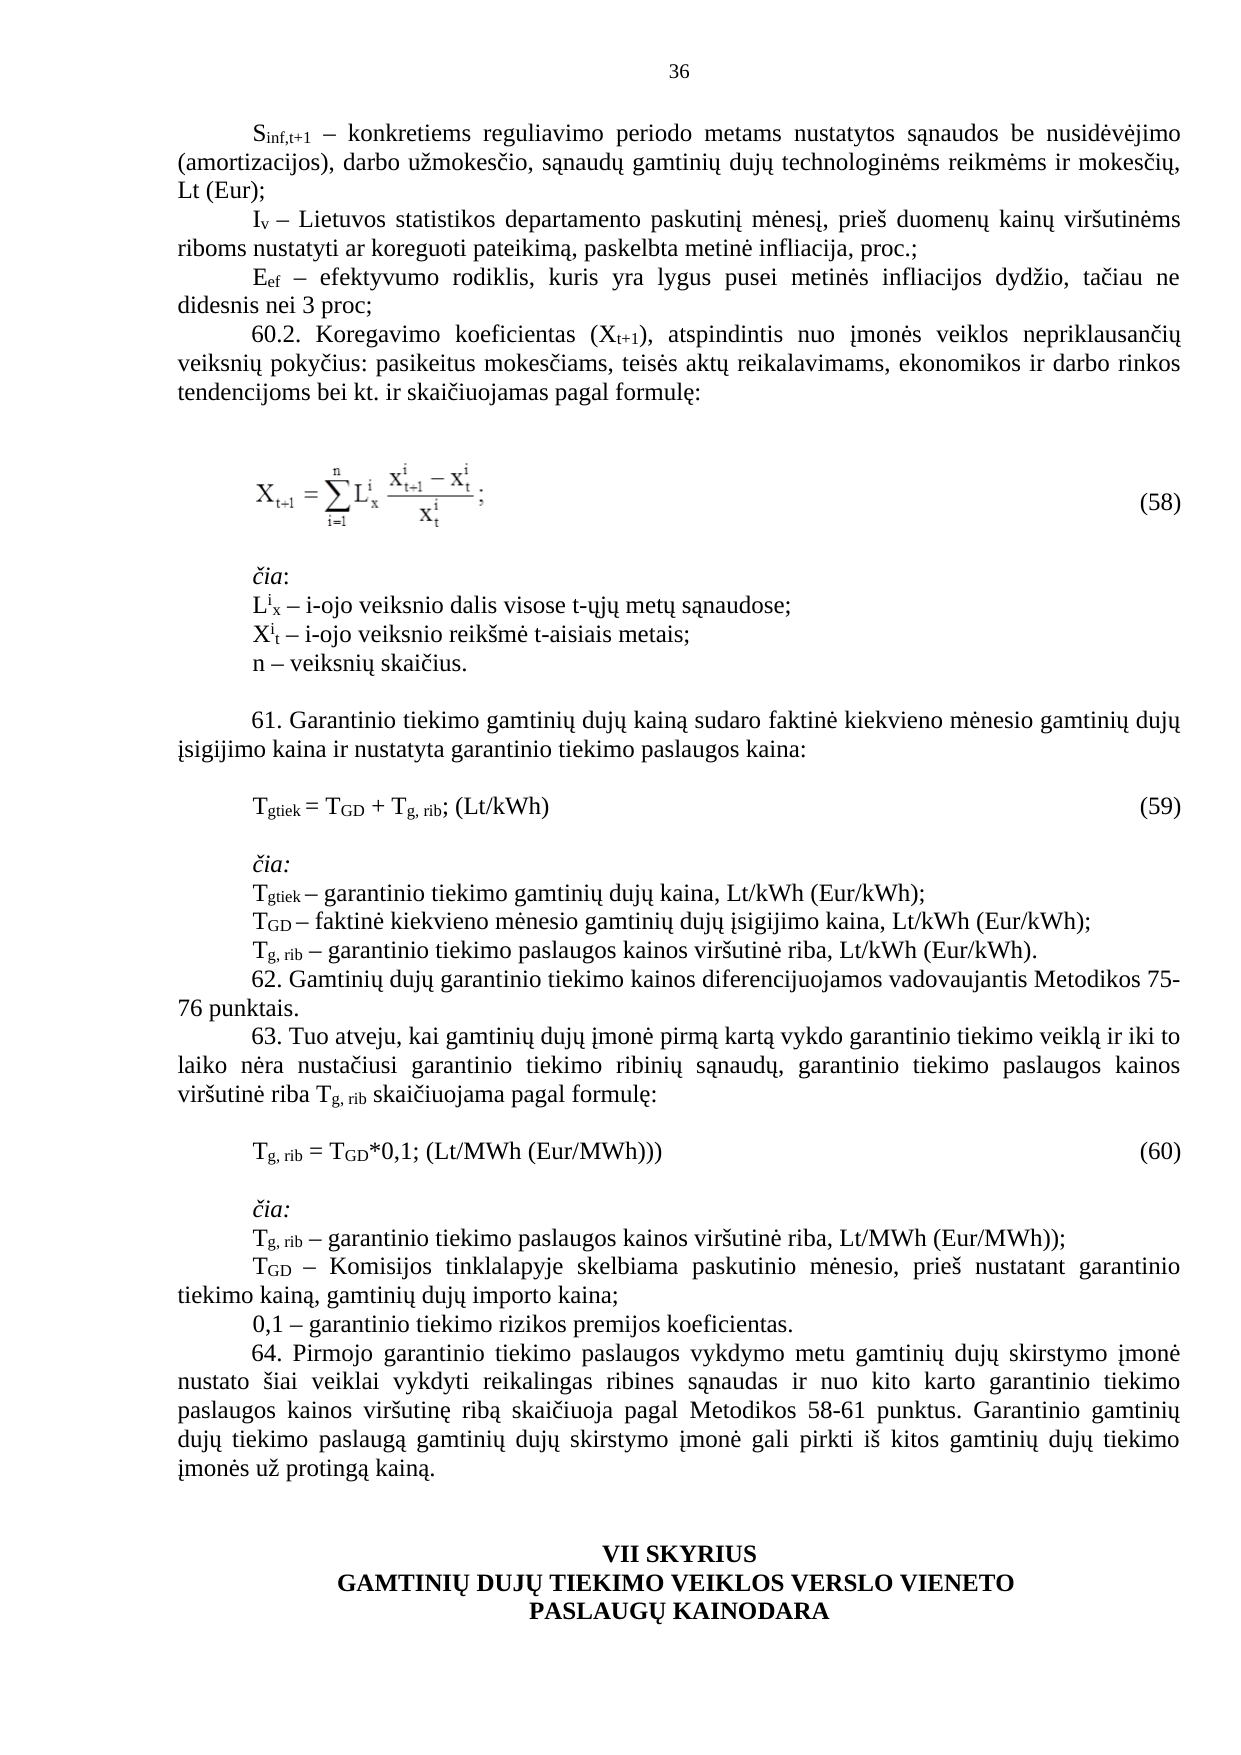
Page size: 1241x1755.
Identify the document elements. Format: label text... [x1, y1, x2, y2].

text 62. Gamtinių dujų garantinio tiekimo kainos diferencijuojamos vadovaujantis Metodikos 75-76 punktais. [177, 964, 1181, 1021]
text 0,1 – garantinio tiekimo rizikos premijos koeficientas. [177, 1309, 1181, 1338]
text 63. Tuo atveju, kai gamtinių dujų įmonė pirmą kartą vykdo garantinio tiekimo veiklą ir iki to laiko nėra nustačiusi garantinio tiekimo ribinių sąnaudų, garantinio tiekimo paslaugos kainos viršutinė riba Tg, rib skaičiuojama pagal formulę: [177, 1021, 1181, 1108]
text 61. Garantinio tiekimo gamtinių dujų kainą sudaro faktinė kiekvieno mėnesio gamtinių dujų įsigijimo kaina ir nustatyta garantinio tiekimo paslaugos kaina: [177, 705, 1181, 763]
text Tgtiek = TGD + Tg, rib; (Lt/kWh) (59) [177, 791, 1181, 820]
text VII SKYRIUS [177, 1539, 1181, 1568]
text 60.2. Koregavimo koeficientas (Xt+1), atspindintis nuo įmonės veiklos nepriklausančių veiksnių pokyčius: pasikeitus mokesčiams, teisės aktų reikalavimams, ekonomikos ir darbo rinkos tendencijoms bei kt. ir skaičiuojamas pagal formulę: [177, 319, 1181, 406]
text Lix – i-ojo veiksnio dalis visose t-ųjų metų sąnaudose; [177, 590, 1181, 619]
text Tg, rib – garantinio tiekimo paslaugos kainos viršutinė riba, Lt/kWh (Eur/kWh). [177, 935, 1181, 964]
text 64. Pirmojo garantinio tiekimo paslaugos vykdymo metu gamtinių dujų skirstymo įmonė nustato šiai veiklai vykdyti reikalingas ribines sąnaudas ir nuo kito karto garantinio tiekimo paslaugos kainos viršutinę ribą skaičiuoja pagal Metodikos 58-61 punktus. Garantinio gamtinių dujų tiekimo paslaugą gamtinių dujų skirstymo įmonė gali pirkti iš kitos gamtinių dujų tiekimo įmonės už protingą kainą. [177, 1338, 1181, 1481]
text Tgtiek – garantinio tiekimo gamtinių dujų kaina, Lt/kWh (Eur/kWh); [177, 878, 1181, 906]
text TGD – Komisijos tinklalapyje skelbiama paskutinio mėnesio, prieš nustatant garantinio tiekimo kainą, gamtinių dujų importo kaina; [177, 1251, 1181, 1309]
text n – veiksnių skaičius. [177, 648, 1181, 676]
text čia: [177, 1194, 1181, 1223]
text čia: [177, 849, 1181, 878]
text Tg, rib = TGD*0,1; (Lt/MWh (Eur/MWh))) (60) [177, 1136, 1181, 1165]
text Xit – i-ojo veiksnio reikšmė t-aisiais metais; [177, 619, 1181, 648]
text Eef – efektyvumo rodiklis, kuris yra lygus pusei metinės infliacijos dydžio, tačiau ne didesnis nei 3 proc; [177, 262, 1181, 319]
text TGD – faktinė kiekvieno mėnesio gamtinių dujų įsigijimo kaina, Lt/kWh (Eur/kWh); [177, 906, 1181, 935]
text PASLAUGŲ KAINODARA [177, 1596, 1181, 1625]
text (58) [177, 434, 1181, 533]
text Sinf,t+1 – konkretiems reguliavimo periodo metams nustatytos sąnaudos be nusidėvėjimo (amortizacijos), darbo užmokesčio, sąnaudų gamtinių dujų technologinėms reikmėms ir mokesčių, Lt (Eur); [177, 118, 1181, 204]
text Tg, rib – garantinio tiekimo paslaugos kainos viršutinė riba, Lt/MWh (Eur/MWh)); [177, 1223, 1181, 1251]
text Iv – Lietuvos statistikos departamento paskutinį mėnesį, prieš duomenų kainų viršutinėms riboms nustatyti ar koreguoti pateikimą, paskelbta metinė infliacija, proc.; [177, 204, 1181, 262]
text GAMTINIŲ DUJŲ TIEKIMO VEIKLOS VERSLO VIENETO [177, 1568, 1181, 1596]
text čia: [177, 561, 1181, 590]
